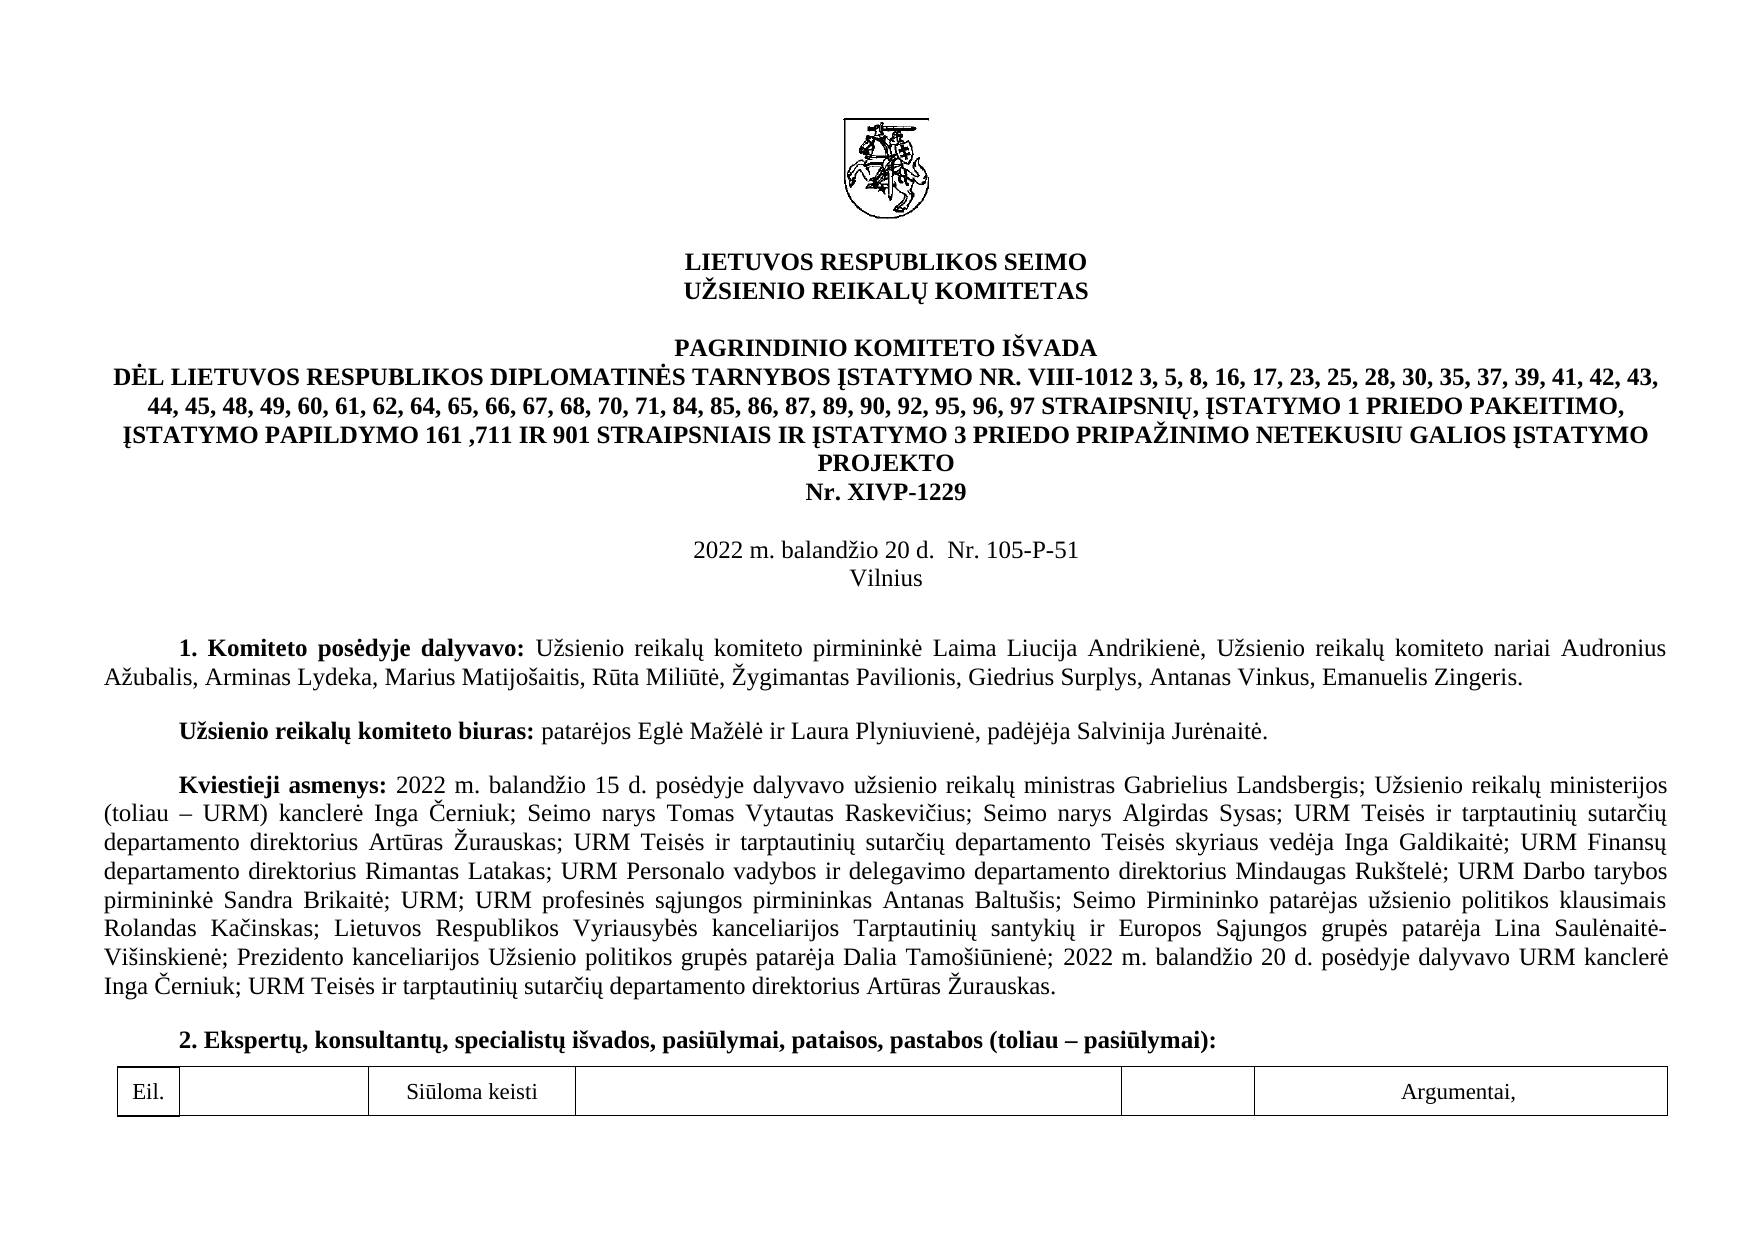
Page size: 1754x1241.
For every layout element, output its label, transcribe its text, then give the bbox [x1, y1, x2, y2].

text Kviestieji asmenys: 2022 m. balandžio 15 d. posėdyje dalyvavo užsienio reikalų ministras Gabrielius Landsbergis; Užsienio reikalų ministerijos (toliau – URM) kanclerė Inga Černiuk; Seimo narys Tomas Vytautas Raskevičius; Seimo narys Algirdas Sysas; URM Teisės ir tarptautinių sutarčių departamento direktorius Artūras Žurauskas; URM Teisės ir tarptautinių sutarčių departamento Teisės skyriaus vedėja Inga Galdikaitė; URM Finansų departamento direktorius Rimantas Latakas; URM Personalo vadybos ir delegavimo departamento direktorius Mindaugas Rukštelė; URM Darbo tarybos pirmininkė Sandra Brikaitė; URM; URM profesinės sąjungos pirmininkas Antanas Baltušis; Seimo Pirmininko patarėjas užsienio politikos klausimais Rolandas Kačinskas; Lietuvos Respublikos Vyriausybės kanceliarijos Tarptautinių santykių ir Europos Sąjungos grupės patarėja Lina Saulėnaitė-Višinskienė; Prezidento kanceliarijos Užsienio politikos grupės patarėja Dalia Tamošiūnienė; 2022 m. balandžio 20 d. posėdyje dalyvavo URM kanclerė Inga Černiuk; URM Teisės ir tarptautinių sutarčių departamento direktorius Artūras Žurauskas. [103, 770, 1668, 1000]
text LIETUVOS RESPUBLIKOS SEIMO [103, 247, 1668, 276]
table_header [1122, 1067, 1254, 1115]
text Nr. XIVP-1229 [103, 477, 1668, 535]
text Užsienio reikalų komiteto biuras: patarėjos Eglė Mažėlė ir Laura Plyniuvienė, padėjėja Salvinija Jurėnaitė. [103, 716, 1668, 745]
text 1. Komiteto posėdyje dalyvavo: Užsienio reikalų komiteto pirmininkė Laima Liucija Andrikienė, Užsienio reikalų komiteto nariai Audronius Ažubalis, Arminas Lydeka, Marius Matijošaitis, Rūta Miliūtė, Žygimantas Pavilionis, Giedrius Surplys, Antanas Vinkus, Emanuelis Zingeris. [103, 633, 1668, 691]
subtitle PAGRINDINIO KOMITETO IŠVADA [103, 333, 1668, 362]
text Vilnius [103, 563, 1668, 592]
table_header Eil. [118, 1068, 179, 1115]
table_header [576, 1067, 1121, 1115]
text 2022 m. balandžio 20 d. Nr. 105-P-51 [103, 535, 1668, 563]
text 2. Ekspertų, konsultantų, specialistų išvados, pasiūlymai, pataisos, pastabos (toliau – pasiūlymai): [103, 1025, 1668, 1053]
table_header Siūloma keisti [369, 1067, 575, 1115]
table_header [180, 1067, 368, 1115]
text DĖL LIETUVOS RESPUBLIKOS DIPLOMATINĖS TARNYBOS ĮSTATYMO NR. VIII-1012 3, 5, 8, 16, 17, 23, 25, 28, 30, 35, 37, 39, 41, 42, 43, 44, 45, 48, 49, 60, 61, 62, 64, 65, 66, 67, 68, 70, 71, 84, 85, 86, 87, 89, 90, 92, 95, 96, 97 STRAIPSNIŲ, ĮSTATYMO 1 PRIEDO PAKEITIMO, ĮSTATYMO PAPILDYMO 161 ,711 IR 901 STRAIPSNIAIS IR ĮSTATYMO 3 PRIEDO PRIPAŽINIMO NETEKUSIU GALIOS ĮSTATYMO PROJEKTO [103, 362, 1668, 477]
text Užsienio reikalų komitetas [103, 276, 1668, 305]
table_header Argumentai, [1255, 1067, 1667, 1115]
